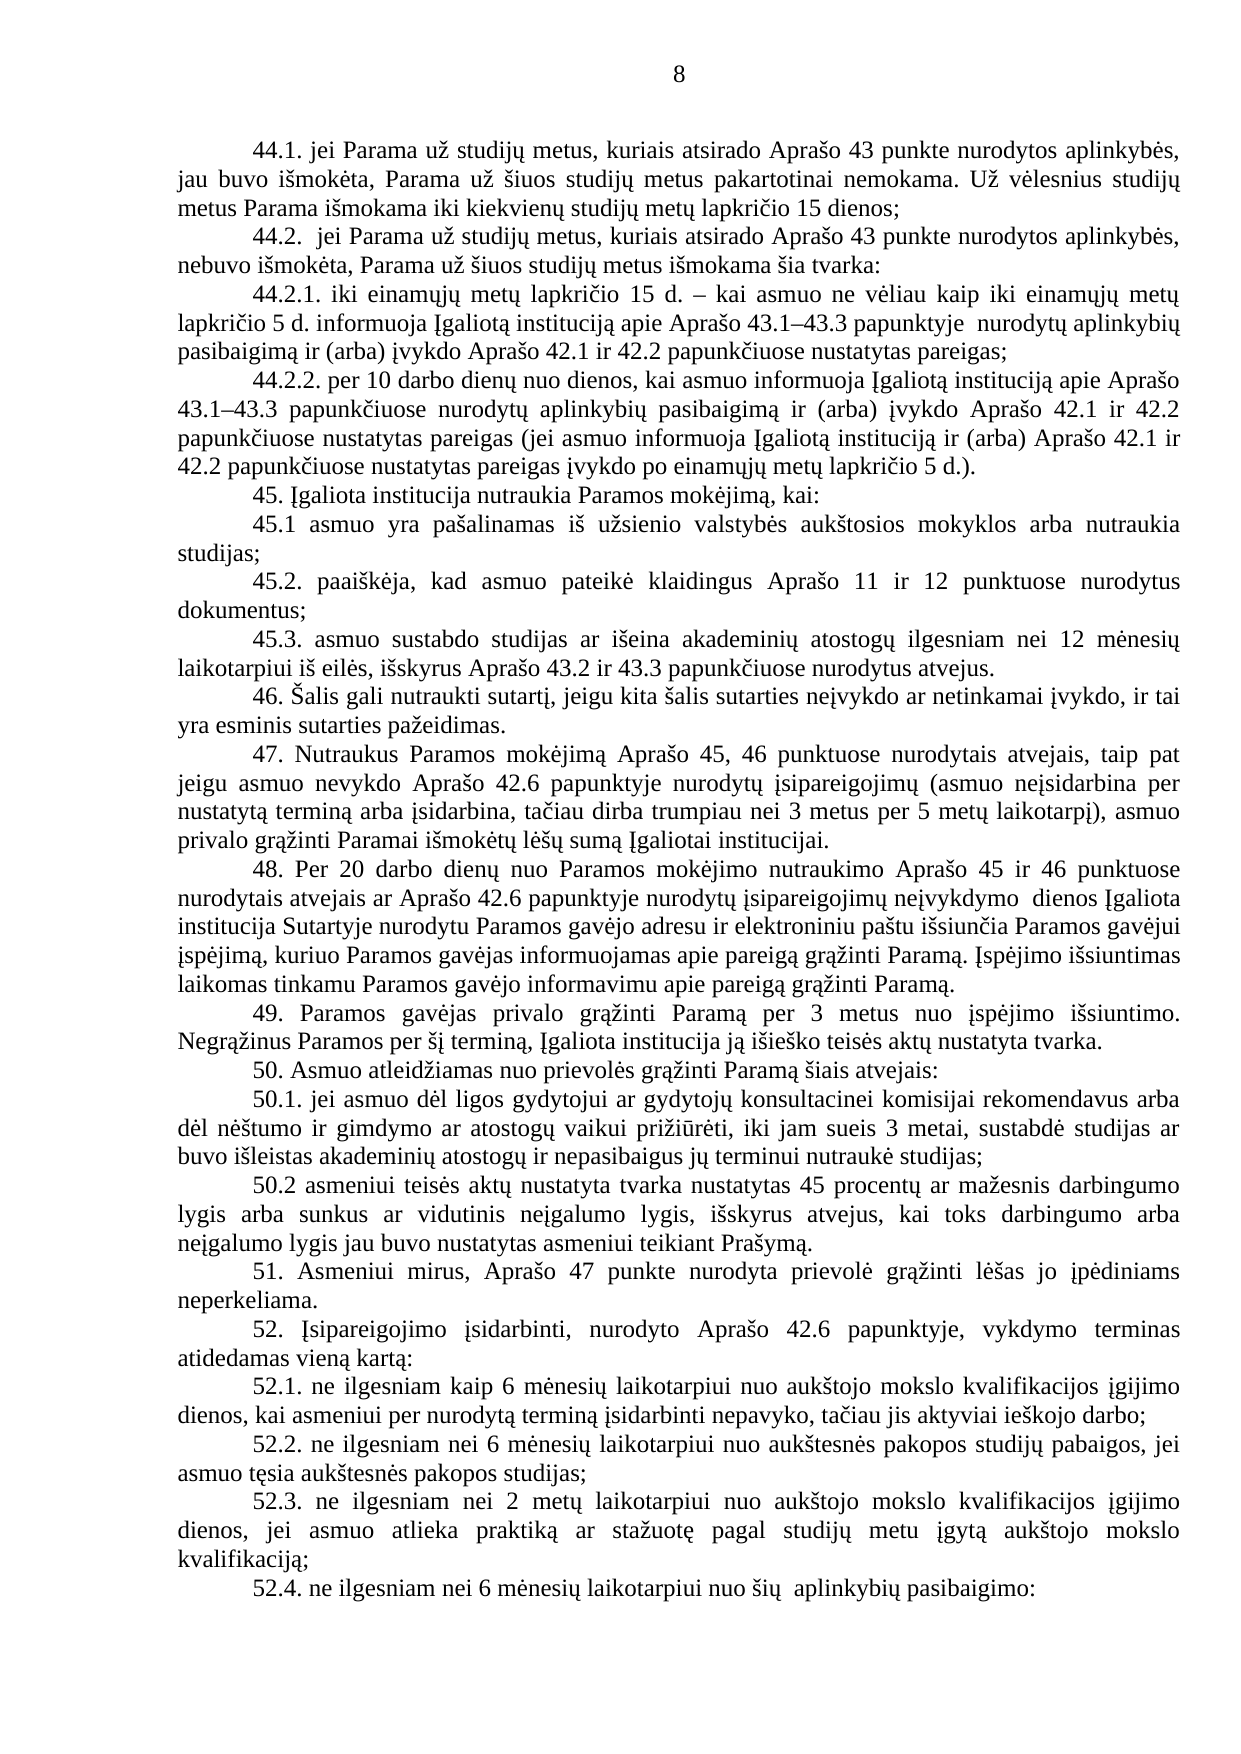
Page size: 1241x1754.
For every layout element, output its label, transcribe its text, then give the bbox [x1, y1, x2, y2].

text 50. Asmuo atleidžiamas nuo prievolės grąžinti Paramą šiais atvejais: [177, 1055, 1181, 1084]
text 45.2. paaiškėja, kad asmuo pateikė klaidingus Aprašo 11 ir 12 punktuose nurodytus dokumentus; [177, 566, 1181, 624]
text 44.2.2. per 10 darbo dienų nuo dienos, kai asmuo informuoja Įgaliotą instituciją apie Aprašo 43.1–43.3 papunkčiuose nurodytų aplinkybių pasibaigimą ir (arba) įvykdo Aprašo 42.1 ir 42.2 papunkčiuose nustatytas pareigas (jei asmuo informuoja Įgaliotą instituciją ir (arba) Aprašo 42.1 ir 42.2 papunkčiuose nustatytas pareigas įvykdo po einamųjų metų lapkričio 5 d.). [177, 365, 1181, 480]
text 52.2. ne ilgesniam nei 6 mėnesių laikotarpiui nuo aukštesnės pakopos studijų pabaigos, jei asmuo tęsia aukštesnės pakopos studijas; [177, 1429, 1181, 1486]
text 49. Paramos gavėjas privalo grąžinti Paramą per 3 metus nuo įspėjimo išsiuntimo. Negrąžinus Paramos per šį terminą, Įgaliota institucija ją išieško teisės aktų nustatyta tvarka. [177, 998, 1181, 1055]
text 48. Per 20 darbo dienų nuo Paramos mokėjimo nutraukimo Aprašo 45 ir 46 punktuose nurodytais atvejais ar Aprašo 42.6 papunktyje nurodytų įsipareigojimų neįvykdymo dienos Įgaliota institucija Sutartyje nurodytu Paramos gavėjo adresu ir elektroniniu paštu išsiunčia Paramos gavėjui įspėjimą, kuriuo Paramos gavėjas informuojamas apie pareigą grąžinti Paramą. Įspėjimo išsiuntimas laikomas tinkamu Paramos gavėjo informavimu apie pareigą grąžinti Paramą. [177, 854, 1181, 998]
text 52. Įsipareigojimo įsidarbinti, nurodyto Aprašo 42.6 papunktyje, vykdymo terminas atidedamas vieną kartą: [177, 1314, 1181, 1371]
text 52.3. ne ilgesniam nei 2 metų laikotarpiui nuo aukštojo mokslo kvalifikacijos įgijimo dienos, jei asmuo atlieka praktiką ar stažuotę pagal studijų metu įgytą aukštojo mokslo kvalifikaciją; [177, 1486, 1181, 1573]
text 44.2. jei Parama už studijų metus, kuriais atsirado Aprašo 43 punkte nurodytos aplinkybės, nebuvo išmokėta, Parama už šiuos studijų metus išmokama šia tvarka: [177, 221, 1181, 279]
text 45.3. asmuo sustabdo studijas ar išeina akademinių atostogų ilgesniam nei 12 mėnesių laikotarpiui iš eilės, išskyrus Aprašo 43.2 ir 43.3 papunkčiuose nurodytus atvejus. [177, 624, 1181, 681]
text 50.2 asmeniui teisės aktų nustatyta tvarka nustatytas 45 procentų ar mažesnis darbingumo lygis arba sunkus ar vidutinis neįgalumo lygis, išskyrus atvejus, kai toks darbingumo arba neįgalumo lygis jau buvo nustatytas asmeniui teikiant Prašymą. [177, 1170, 1181, 1256]
text 44.2.1. iki einamųjų metų lapkričio 15 d. – kai asmuo ne vėliau kaip iki einamųjų metų lapkričio 5 d. informuoja Įgaliotą instituciją apie Aprašo 43.1–43.3 papunktyje nurodytų aplinkybių pasibaigimą ir (arba) įvykdo Aprašo 42.1 ir 42.2 papunkčiuose nustatytas pareigas; [177, 279, 1181, 365]
text 45.1 asmuo yra pašalinamas iš užsienio valstybės aukštosios mokyklos arba nutraukia studijas; [177, 509, 1181, 566]
text 46. Šalis gali nutraukti sutartį, jeigu kita šalis sutarties neįvykdo ar netinkamai įvykdo, ir tai yra esminis sutarties pažeidimas. [177, 681, 1181, 739]
text 52.4. ne ilgesniam nei 6 mėnesių laikotarpiui nuo šių aplinkybių pasibaigimo: [177, 1573, 1181, 1601]
text 52.1. ne ilgesniam kaip 6 mėnesių laikotarpiui nuo aukštojo mokslo kvalifikacijos įgijimo dienos, kai asmeniui per nurodytą terminą įsidarbinti nepavyko, tačiau jis aktyviai ieškojo darbo; [177, 1371, 1181, 1429]
text 50.1. jei asmuo dėl ligos gydytojui ar gydytojų konsultacinei komisijai rekomendavus arba dėl nėštumo ir gimdymo ar atostogų vaikui prižiūrėti, iki jam sueis 3 metai, sustabdė studijas ar buvo išleistas akademinių atostogų ir nepasibaigus jų terminui nutraukė studijas; [177, 1084, 1181, 1170]
text 47. Nutraukus Paramos mokėjimą Aprašo 45, 46 punktuose nurodytais atvejais, taip pat jeigu asmuo nevykdo Aprašo 42.6 papunktyje nurodytų įsipareigojimų (asmuo neįsidarbina per nustatytą terminą arba įsidarbina, tačiau dirba trumpiau nei 3 metus per 5 metų laikotarpį), asmuo privalo grąžinti Paramai išmokėtų lėšų sumą Įgaliotai institucijai. [177, 739, 1181, 854]
text 51. Asmeniui mirus, Aprašo 47 punkte nurodyta prievolė grąžinti lėšas jo įpėdiniams neperkeliama. [177, 1256, 1181, 1314]
text 44.1. jei Parama už studijų metus, kuriais atsirado Aprašo 43 punkte nurodytos aplinkybės, jau buvo išmokėta, Parama už šiuos studijų metus pakartotinai nemokama. Už vėlesnius studijų metus Parama išmokama iki kiekvienų studijų metų lapkričio 15 dienos; [177, 135, 1181, 221]
text 45. Įgaliota institucija nutraukia Paramos mokėjimą, kai: [177, 480, 1181, 509]
